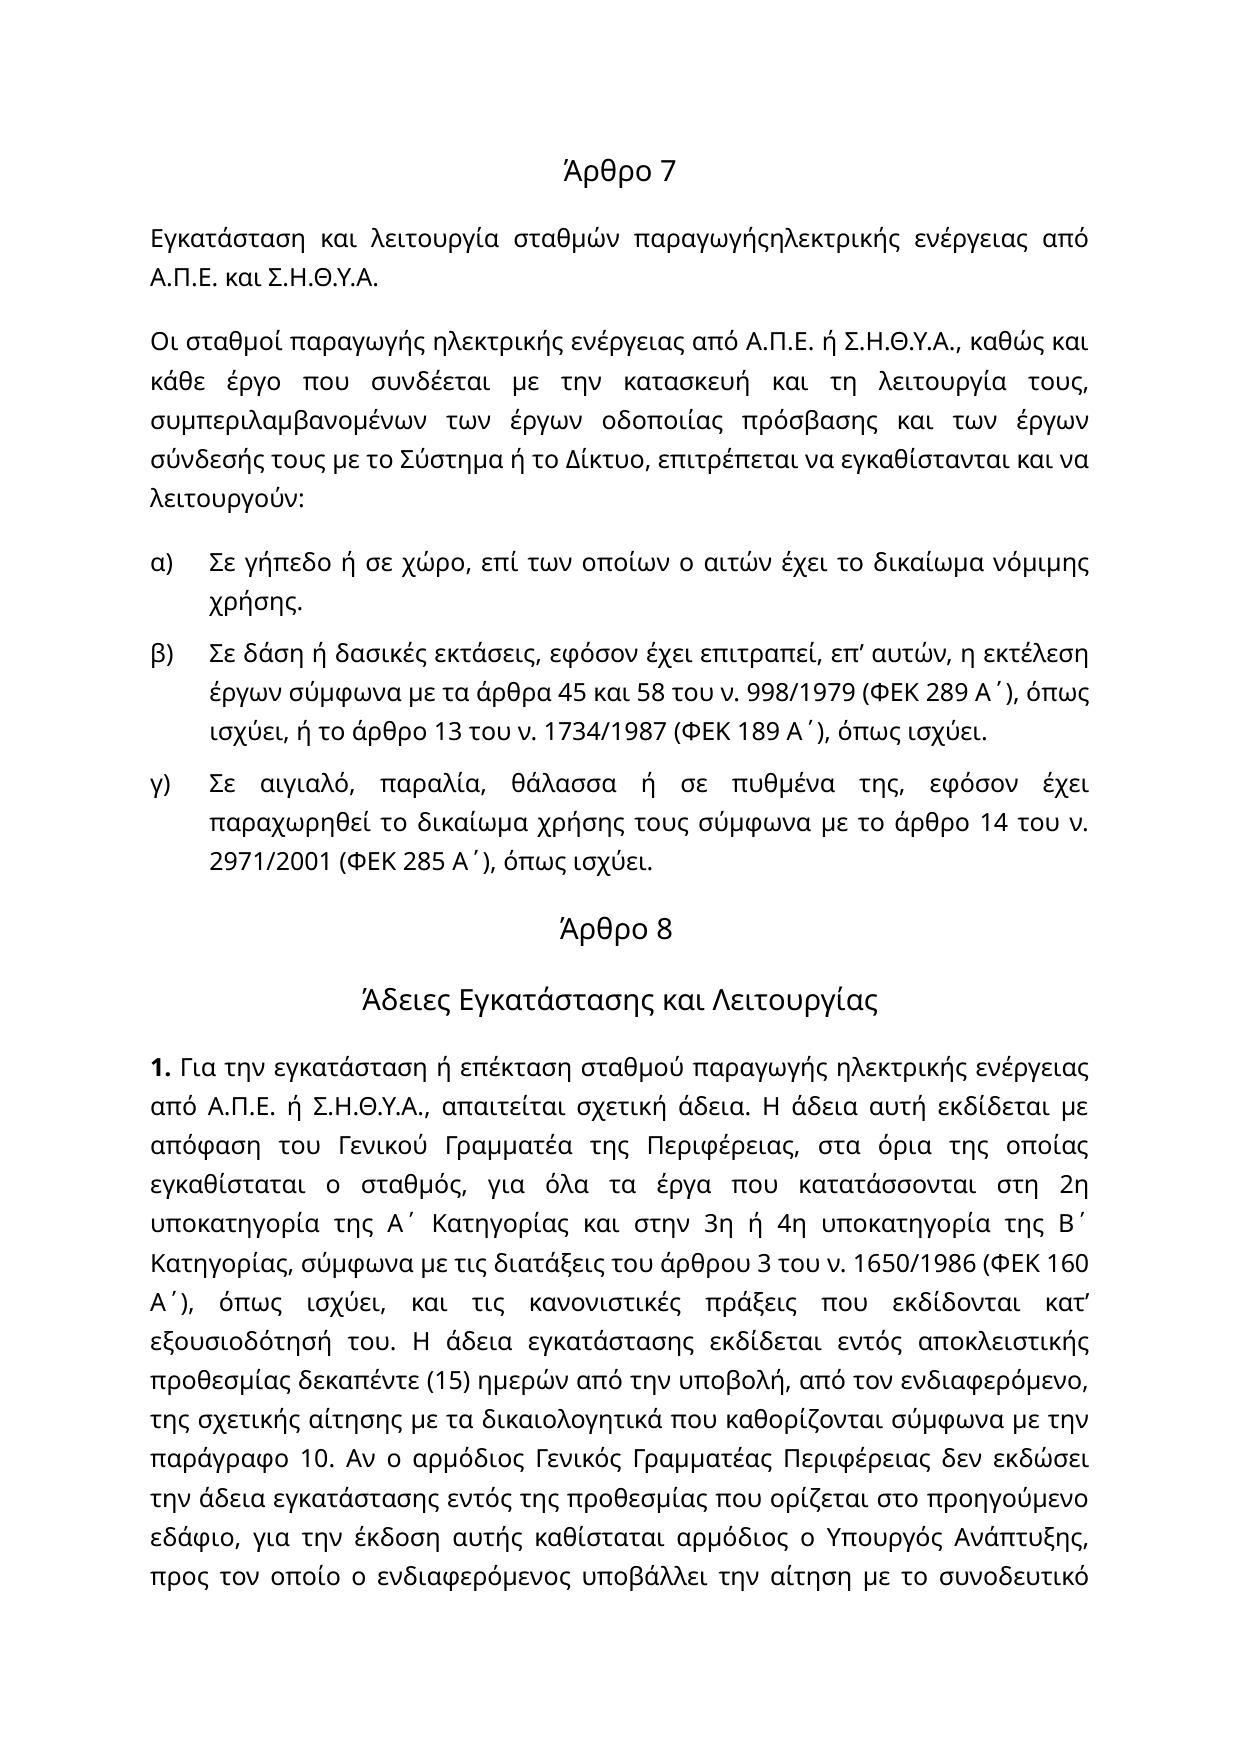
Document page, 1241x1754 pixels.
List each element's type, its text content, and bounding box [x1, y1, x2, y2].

subtitle Άδειες Εγκατάστασης και Λειτουργίας [150, 979, 1090, 1018]
subtitle Άρθρο 8 [150, 908, 1090, 948]
text Οι σταθμοί παραγωγής ηλεκτρικής ενέργειας από Α.Π.Ε. ή Σ.Η.Θ.Υ.Α., καθώς και κάθε έργο που συνδέεται με την κατασκευή και τη λειτουργία τους, συμπεριλαμβανομένων των έργων οδοποιίας πρόσβασης και των έργων σύνδεσής τους με το Σύστημα ή το Δίκτυο, επιτρέπεται να εγκαθίστανται και να λειτουργούν: [150, 324, 1090, 515]
text Εγκατάσταση και λειτουργία σταθμών παραγωγήςηλεκτρικής ενέργειας από Α.Π.Ε. και Σ.Η.Θ.Υ.Α. [150, 221, 1090, 294]
list β) Σε δάση ή δασικές εκτάσεις, εφόσον έχει επιτραπεί, επ’ αυτών, η εκτέλεση έργων σύμφωνα με τα άρθρα 45 και 58 του ν. 998/1979 (ΦΕΚ 289 Α΄), όπως ισχύει, ή το άρθρο 13 του ν. 1734/1987 (ΦΕΚ 189 Α΄), όπως ισχύει. [150, 636, 1090, 748]
list α) Σε γήπεδο ή σε χώρο, επί των οποίων ο αιτών έχει το δικαίωμα νόμιμης χρήσης. [150, 545, 1090, 618]
text 1. Για την εγκατάσταση ή επέκταση σταθμού παραγωγής ηλεκτρικής ενέργειας από Α.Π.Ε. ή Σ.Η.Θ.Υ.Α., απαιτείται σχετική άδεια. Η άδεια αυτή εκδίδεται με απόφαση του Γενικού Γραμματέα της Περιφέρειας, στα όρια της οποίας εγκαθίσταται ο σταθμός, για όλα τα έργα που κατατάσσονται στη 2η υποκατηγορία της Α΄ Κατηγορίας και στην 3η ή 4η υποκατηγορία της Β΄ Κατηγορίας, σύμφωνα με τις διατάξεις του άρθρου 3 του ν. 1650/1986 (ΦΕΚ 160 Α΄), όπως ισχύει, και τις κανονιστικές πράξεις που εκδίδονται κατ’ εξουσιοδότησή του. Η άδεια εγκατάστασης εκδίδεται εντός αποκλειστικής προθεσμίας δεκαπέντε (15) ημερών από την υποβολή, από τον ενδιαφερόμενο, της σχετικής αίτησης με τα δικαιολογητικά που καθορίζονται σύμφωνα με την παράγραφο 10. Αν ο αρμόδιος Γενικός Γραμματέας Περιφέρειας δεν εκδώσει την άδεια εγκατάστασης εντός της προθεσμίας που ορίζεται στο προηγούμενο εδάφιο, για την έκδοση αυτής καθίσταται αρμόδιος ο Υπουργός Ανάπτυξης, προς τον οποίο ο ενδιαφερόμενος υποβάλλει την αίτηση με το συνοδευτικό [150, 1049, 1090, 1593]
subtitle Άρθρο 7 [150, 150, 1090, 190]
list γ) Σε αιγιαλό, παραλία, θάλασσα ή σε πυθμένα της, εφόσον έχει παραχωρηθεί το δικαίωμα χρήσης τους σύμφωνα με το άρθρο 14 του ν. 2971/2001 (ΦΕΚ 285 Α΄), όπως ισχύει. [150, 766, 1090, 878]
